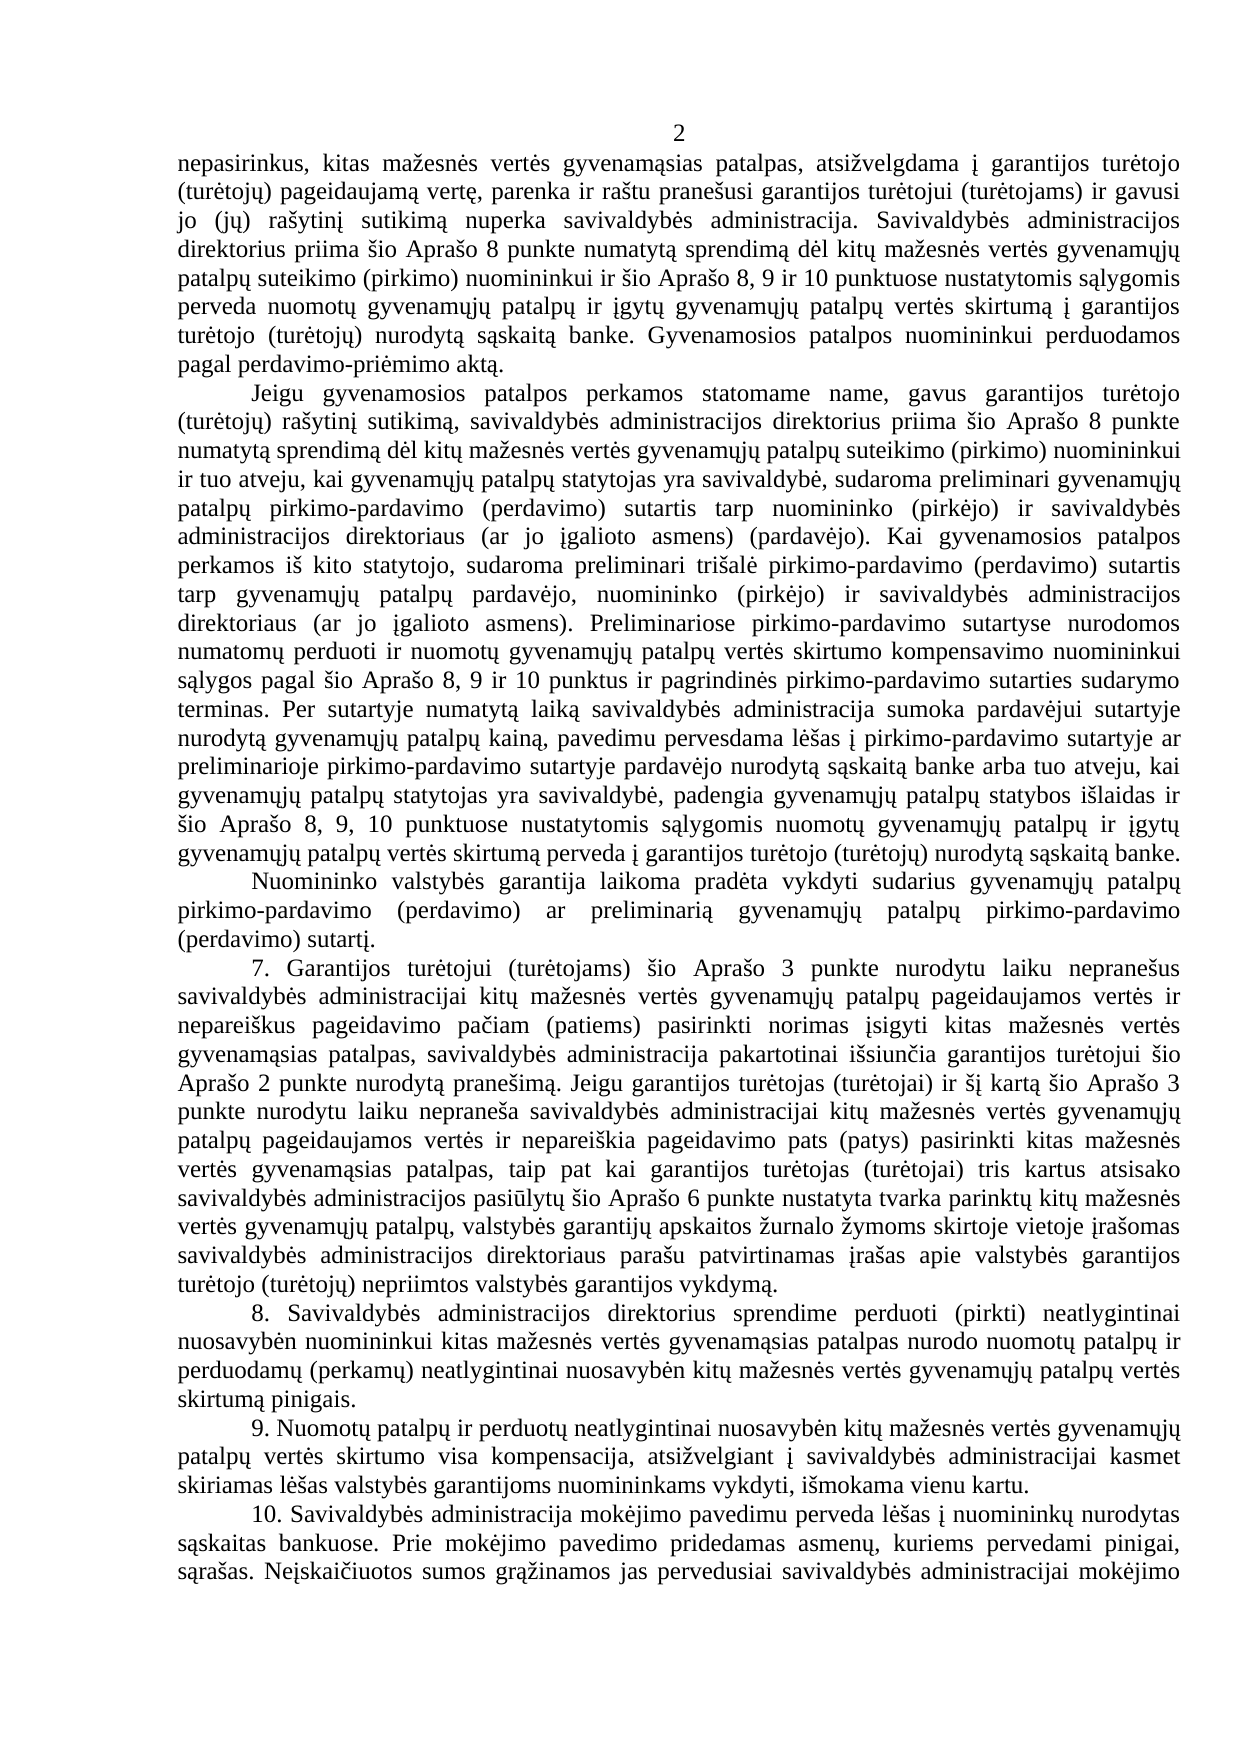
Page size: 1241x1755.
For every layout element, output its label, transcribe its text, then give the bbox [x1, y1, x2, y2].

text nepasirinkus, kitas mažesnės vertės gyvenamąsias patalpas, atsižvelgdama į garantijos turėtojo (turėtojų) pageidaujamą vertę, parenka ir raštu pranešusi garantijos turėtojui (turėtojams) ir gavusi jo (jų) rašytinį sutikimą nuperka savivaldybės administracija. Savivaldybės administracijos direktorius priima šio Aprašo 8 punkte numatytą sprendimą dėl kitų mažesnės vertės gyvenamųjų patalpų suteikimo (pirkimo) nuomininkui ir šio Aprašo 8, 9 ir 10 punktuose nustatytomis sąlygomis perveda nuomotų gyvenamųjų patalpų ir įgytų gyvenamųjų patalpų vertės skirtumą į garantijos turėtojo (turėtojų) nurodytą sąskaitą banke. Gyvenamosios patalpos nuomininkui perduodamos pagal perdavimo-priėmimo aktą. [177, 148, 1181, 378]
text Jeigu gyvenamosios patalpos perkamos statomame name, gavus garantijos turėtojo (turėtojų) rašytinį sutikimą, savivaldybės administracijos direktorius priima šio Aprašo 8 punkte numatytą sprendimą dėl kitų mažesnės vertės gyvenamųjų patalpų suteikimo (pirkimo) nuomininkui ir tuo atveju, kai gyvenamųjų patalpų statytojas yra savivaldybė, sudaroma preliminari gyvenamųjų patalpų pirkimo-pardavimo (perdavimo) sutartis tarp nuomininko (pirkėjo) ir savivaldybės administracijos direktoriaus (ar jo įgalioto asmens) (pardavėjo). Kai gyvenamosios patalpos perkamos iš kito statytojo, sudaroma preliminari trišalė pirkimo-pardavimo (perdavimo) sutartis tarp gyvenamųjų patalpų pardavėjo, nuomininko (pirkėjo) ir savivaldybės administracijos direktoriaus (ar jo įgalioto asmens). Preliminariose pirkimo-pardavimo sutartyse nurodomos numatomų perduoti ir nuomotų gyvenamųjų patalpų vertės skirtumo kompensavimo nuomininkui sąlygos pagal šio Aprašo 8, 9 ir 10 punktus ir pagrindinės pirkimo-pardavimo sutarties sudarymo terminas. Per sutartyje numatytą laiką savivaldybės administracija sumoka pardavėjui sutartyje nurodytą gyvenamųjų patalpų kainą, pavedimu pervesdama lėšas į pirkimo-pardavimo sutartyje ar preliminarioje pirkimo-pardavimo sutartyje pardavėjo nurodytą sąskaitą banke arba tuo atveju, kai gyvenamųjų patalpų statytojas yra savivaldybė, padengia gyvenamųjų patalpų statybos išlaidas ir šio Aprašo 8, 9, 10 punktuose nustatytomis sąlygomis nuomotų gyvenamųjų patalpų ir įgytų gyvenamųjų patalpų vertės skirtumą perveda į garantijos turėtojo (turėtojų) nurodytą sąskaitą banke. [177, 378, 1181, 866]
text 10. Savivaldybės administracija mokėjimo pavedimu perveda lėšas į nuomininkų nurodytas sąskaitas bankuose. Prie mokėjimo pavedimo pridedamas asmenų, kuriems pervedami pinigai, sąrašas. Neįskaičiuotos sumos grąžinamos jas pervedusiai savivaldybės administracijai mokėjimo [177, 1499, 1181, 1585]
text Nuomininko valstybės garantija laikoma pradėta vykdyti sudarius gyvenamųjų patalpų pirkimo-pardavimo (perdavimo) ar preliminarią gyvenamųjų patalpų pirkimo-pardavimo (perdavimo) sutartį. [177, 866, 1181, 953]
text 8. Savivaldybės administracijos direktorius sprendime perduoti (pirkti) neatlygintinai nuosavybėn nuomininkui kitas mažesnės vertės gyvenamąsias patalpas nurodo nuomotų patalpų ir perduodamų (perkamų) neatlygintinai nuosavybėn kitų mažesnės vertės gyvenamųjų patalpų vertės skirtumą pinigais. [177, 1298, 1181, 1413]
text 9. Nuomotų patalpų ir perduotų neatlygintinai nuosavybėn kitų mažesnės vertės gyvenamųjų patalpų vertės skirtumo visa kompensacija, atsižvelgiant į savivaldybės administracijai kasmet skiriamas lėšas valstybės garantijoms nuomininkams vykdyti, išmokama vienu kartu. [177, 1413, 1181, 1499]
text 7. Garantijos turėtojui (turėtojams) šio Aprašo 3 punkte nurodytu laiku nepranešus savivaldybės administracijai kitų mažesnės vertės gyvenamųjų patalpų pageidaujamos vertės ir nepareiškus pageidavimo pačiam (patiems) pasirinkti norimas įsigyti kitas mažesnės vertės gyvenamąsias patalpas, savivaldybės administracija pakartotinai išsiunčia garantijos turėtojui šio Aprašo 2 punkte nurodytą pranešimą. Jeigu garantijos turėtojas (turėtojai) ir šį kartą šio Aprašo 3 punkte nurodytu laiku nepraneša savivaldybės administracijai kitų mažesnės vertės gyvenamųjų patalpų pageidaujamos vertės ir nepareiškia pageidavimo pats (patys) pasirinkti kitas mažesnės vertės gyvenamąsias patalpas, taip pat kai garantijos turėtojas (turėtojai) tris kartus atsisako savivaldybės administracijos pasiūlytų šio Aprašo 6 punkte nustatyta tvarka parinktų kitų mažesnės vertės gyvenamųjų patalpų, valstybės garantijų apskaitos žurnalo žymoms skirtoje vietoje įrašomas savivaldybės administracijos direktoriaus parašu patvirtinamas įrašas apie valstybės garantijos turėtojo (turėtojų) nepriimtos valstybės garantijos vykdymą. [177, 953, 1181, 1298]
